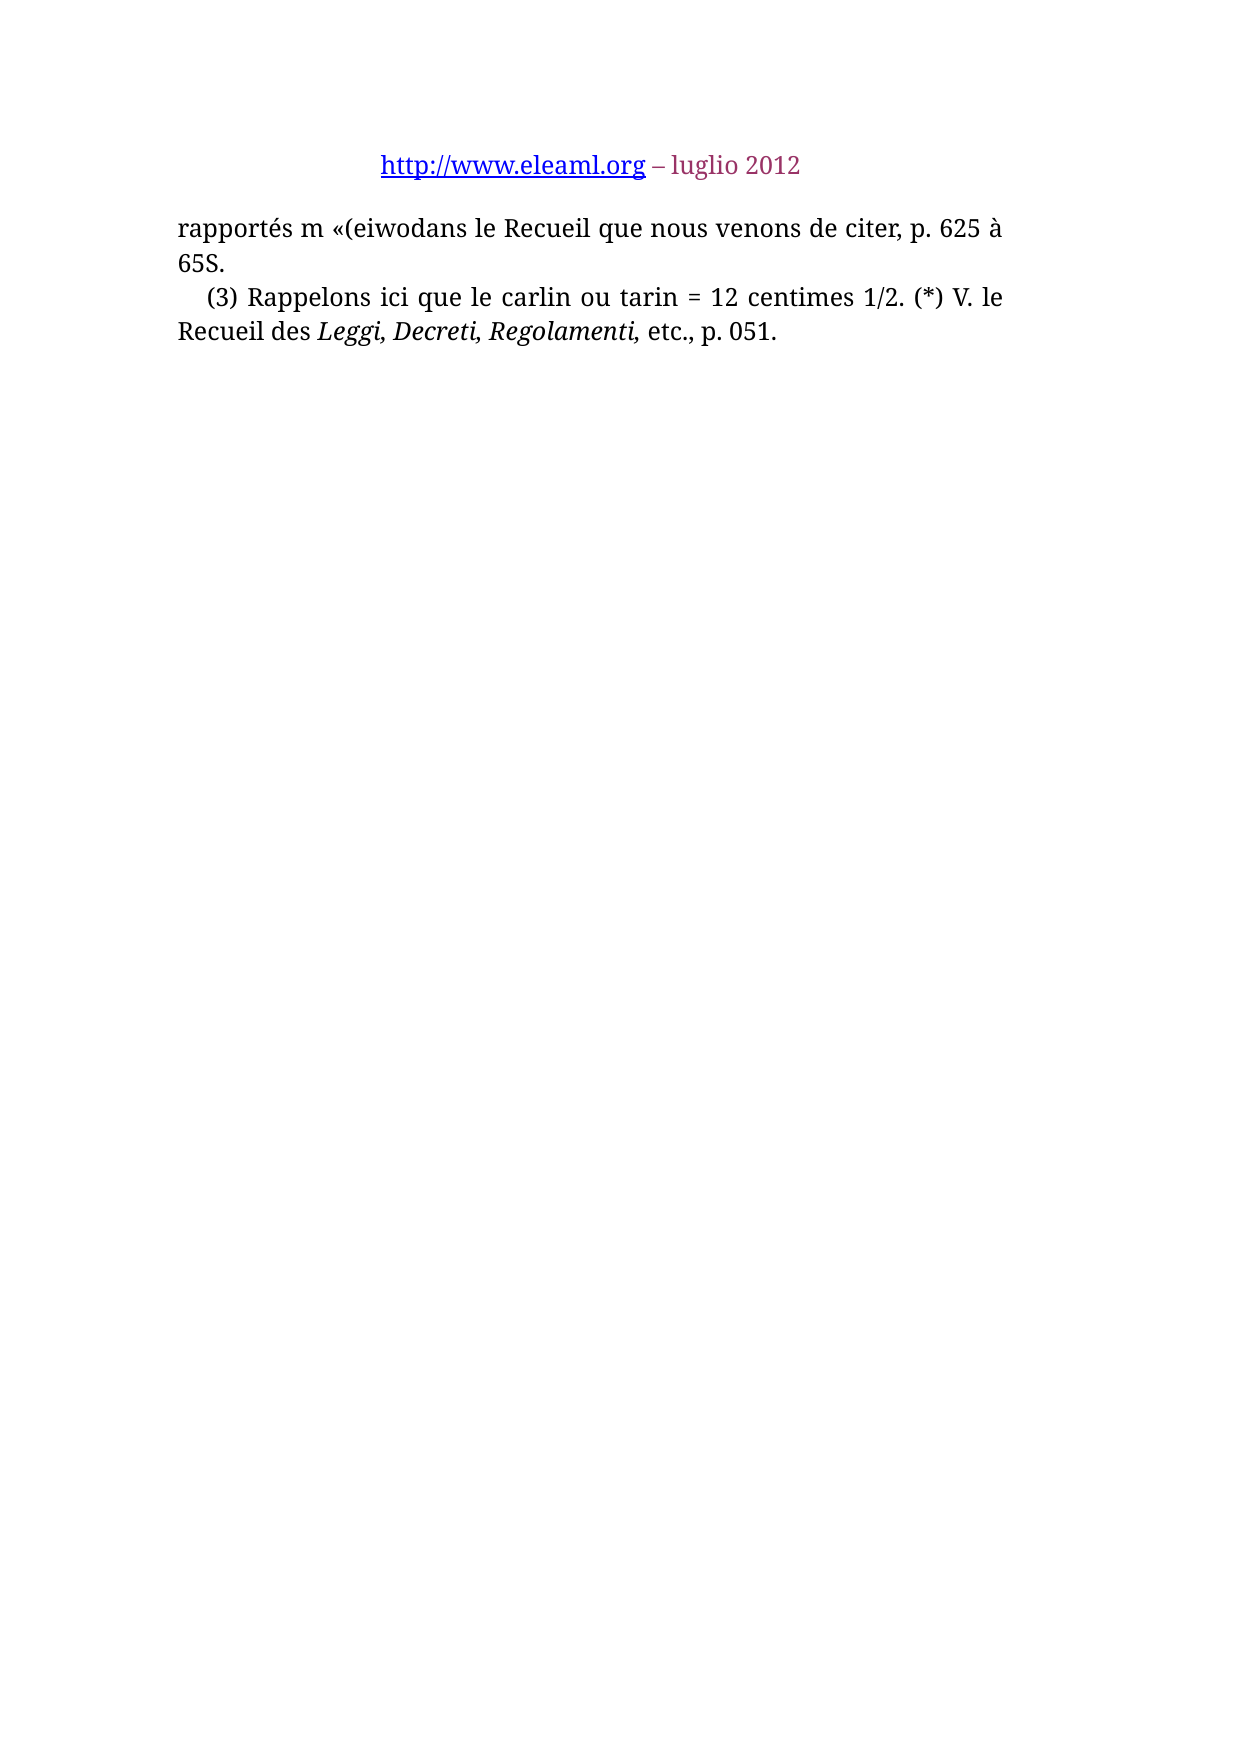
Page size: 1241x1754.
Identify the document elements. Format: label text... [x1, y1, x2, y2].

text (3) Rappelons ici que le carlin ou tarin = 12 centimes 1/2. (*) V. le Recueil des Leggi, Decreti, Regolamenti, etc., p. 051. [177, 279, 1004, 347]
text rapportés m «(eiwodans le Recueil que nous venons de citer, p. 625 à 65S. [177, 211, 1004, 279]
